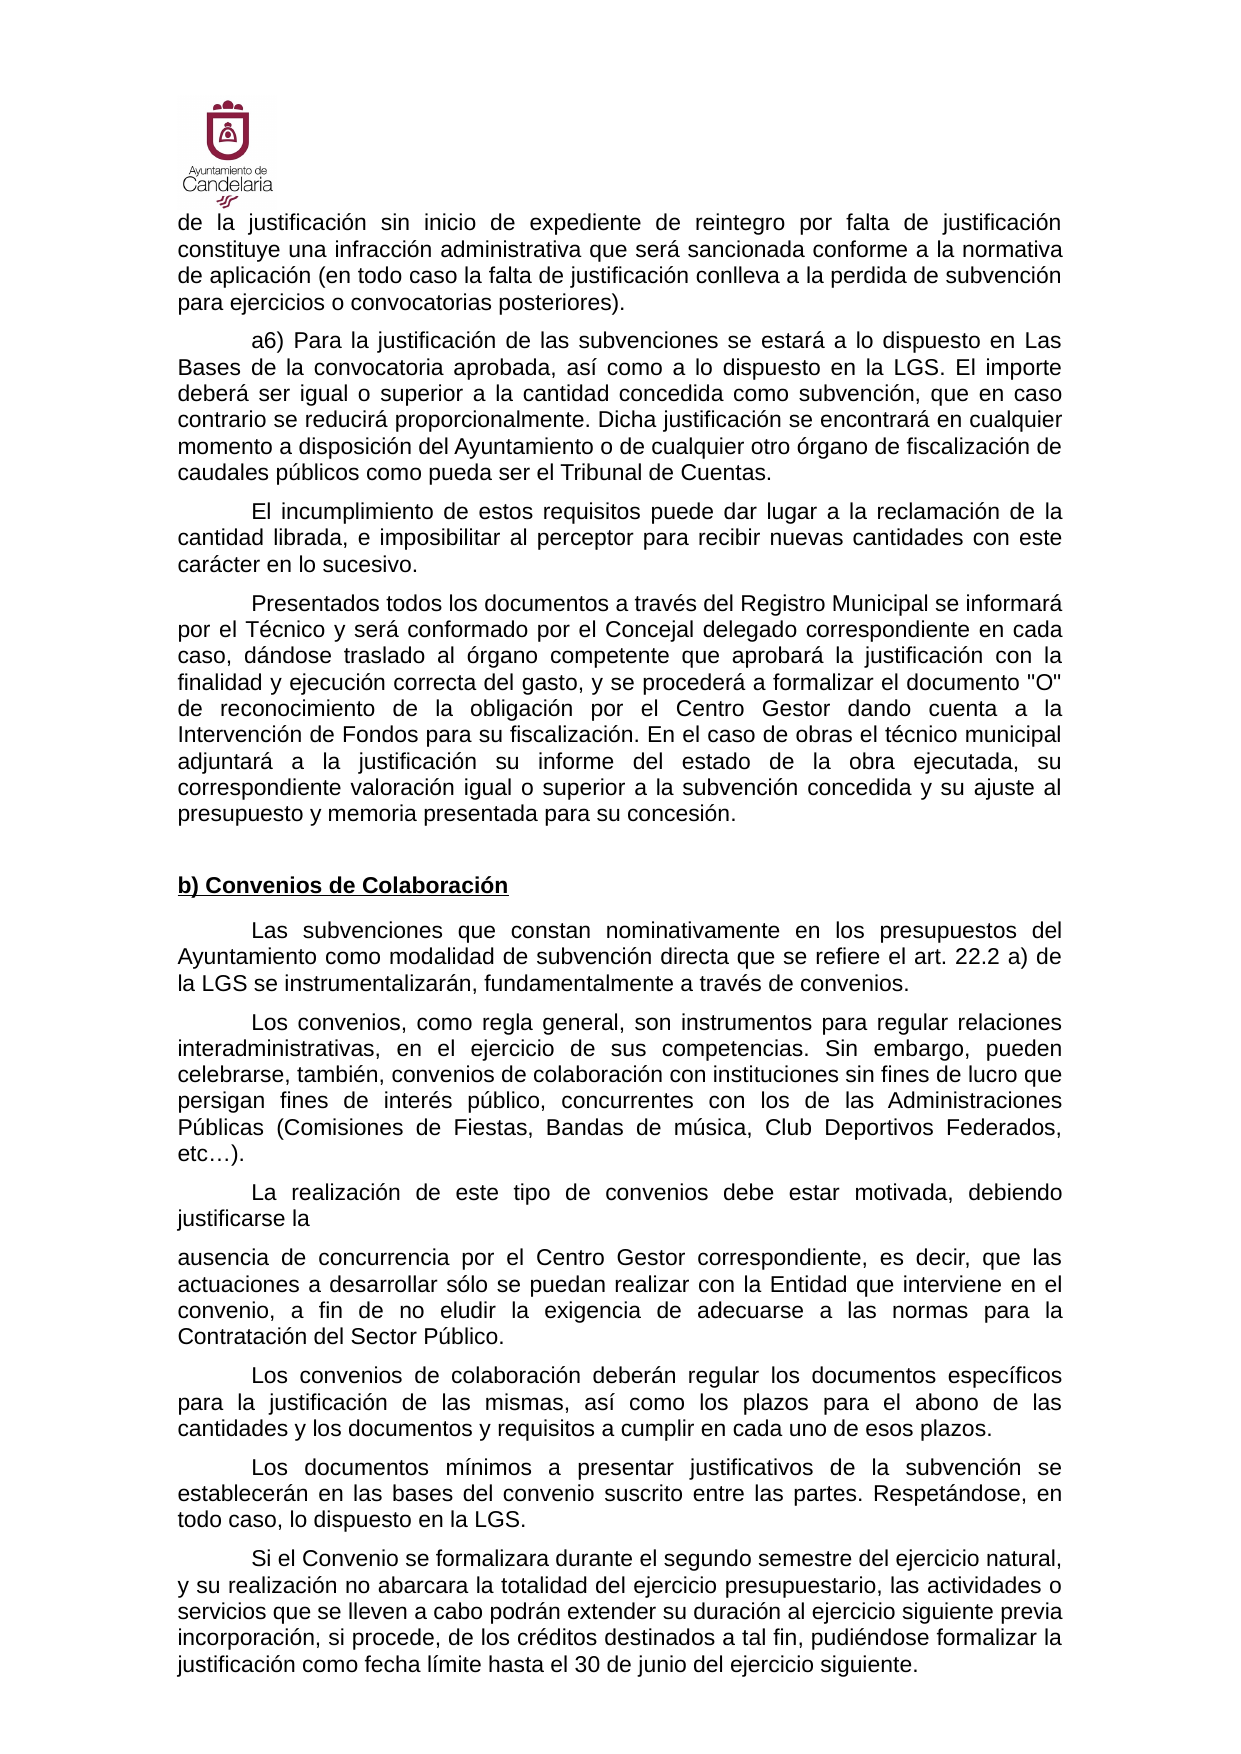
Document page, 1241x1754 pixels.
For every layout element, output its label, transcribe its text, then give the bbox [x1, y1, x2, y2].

text Los convenios, como regla general, son instrumentos para regular relaciones interadministrativas, en el ejercicio de sus competencias. Sin embargo, pueden celebrarse, también, convenios de colaboración con instituciones sin fines de lucro que persigan fines de interés público, concurrentes con los de las Administraciones Públicas (Comisiones de Fiestas, Bandas de música, Club Deportivos Federados, etc…). [177, 1008, 1063, 1167]
text ausencia de concurrencia por el Centro Gestor correspondiente, es decir, que las actuaciones a desarrollar sólo se puedan realizar con la Entidad que interviene en el convenio, a fin de no eludir la exigencia de adecuarse a las normas para la Contratación del Sector Público. [177, 1244, 1063, 1350]
text El incumplimiento de estos requisitos puede dar lugar a la reclamación de la cantidad librada, e imposibilitar al perceptor para recibir nuevas cantidades con este carácter en lo sucesivo. [177, 498, 1063, 577]
text Si el Convenio se formalizara durante el segundo semestre del ejercicio natural, y su realización no abarcara la totalidad del ejercicio presupuestario, las actividades o servicios que se lleven a cabo podrán extender su duración al ejercicio siguiente previa incorporación, si procede, de los créditos destinados a tal fin, pudiéndose formalizar la justificación como fecha límite hasta el 30 de junio del ejercicio siguiente. [177, 1545, 1063, 1677]
text Los documentos mínimos a presentar justificativos de la subvención se establecerán en las bases del convenio suscrito entre las partes. Respetándose, en todo caso, lo dispuesto en la LGS. [177, 1454, 1063, 1533]
text a6) Para la justificación de las subvenciones se estará a lo dispuesto en Las Bases de la convocatoria aprobada, así como a lo dispuesto en la LGS. El importe deberá ser igual o superior a la cantidad concedida como subvención, que en caso contrario se reducirá proporcionalmente. Dicha justificación se encontrará en cualquier momento a disposición del Ayuntamiento o de cualquier otro órgano de fiscalización de caudales públicos como pueda ser el Tribunal de Cuentas. [177, 327, 1063, 485]
text de la justificación sin inicio de expediente de reintegro por falta de justificación constituye una infracción administrativa que será sancionada conforme a la normativa de aplicación (en todo caso la falta de justificación conlleva a la perdida de subvención para ejercicios o convocatorias posteriores). [177, 209, 1063, 315]
text Presentados todos los documentos a través del Registro Municipal se informará por el Técnico y será conformado por el Concejal delegado correspondiente en cada caso, dándose traslado al órgano competente que aprobará la justificación con la finalidad y ejecución correcta del gasto, y se procederá a formalizar el documento "O" de reconocimiento de la obligación por el Centro Gestor dando cuenta a la Intervención de Fondos para su fiscalización. En el caso de obras el técnico municipal adjuntará a la justificación su informe del estado de la obra ejecutada, su correspondiente valoración igual o superior a la subvención concedida y su ajuste al presupuesto y memoria presentada para su concesión. [177, 589, 1063, 827]
text La realización de este tipo de convenios debe estar motivada, debiendo justificarse la [177, 1179, 1063, 1232]
text Los convenios de colaboración deberán regular los documentos específicos para la justificación de las mismas, así como los plazos para el abono de las cantidades y los documentos y requisitos a cumplir en cada uno de esos plazos. [177, 1362, 1063, 1441]
text b) Convenios de Colaboración [177, 872, 1063, 898]
text Las subvenciones que constan nominativamente en los presupuestos del Ayuntamiento como modalidad de subvención directa que se refiere el art. 22.2 a) de la LGS se instrumentalizarán, fundamentalmente a través de convenios. [177, 917, 1063, 996]
